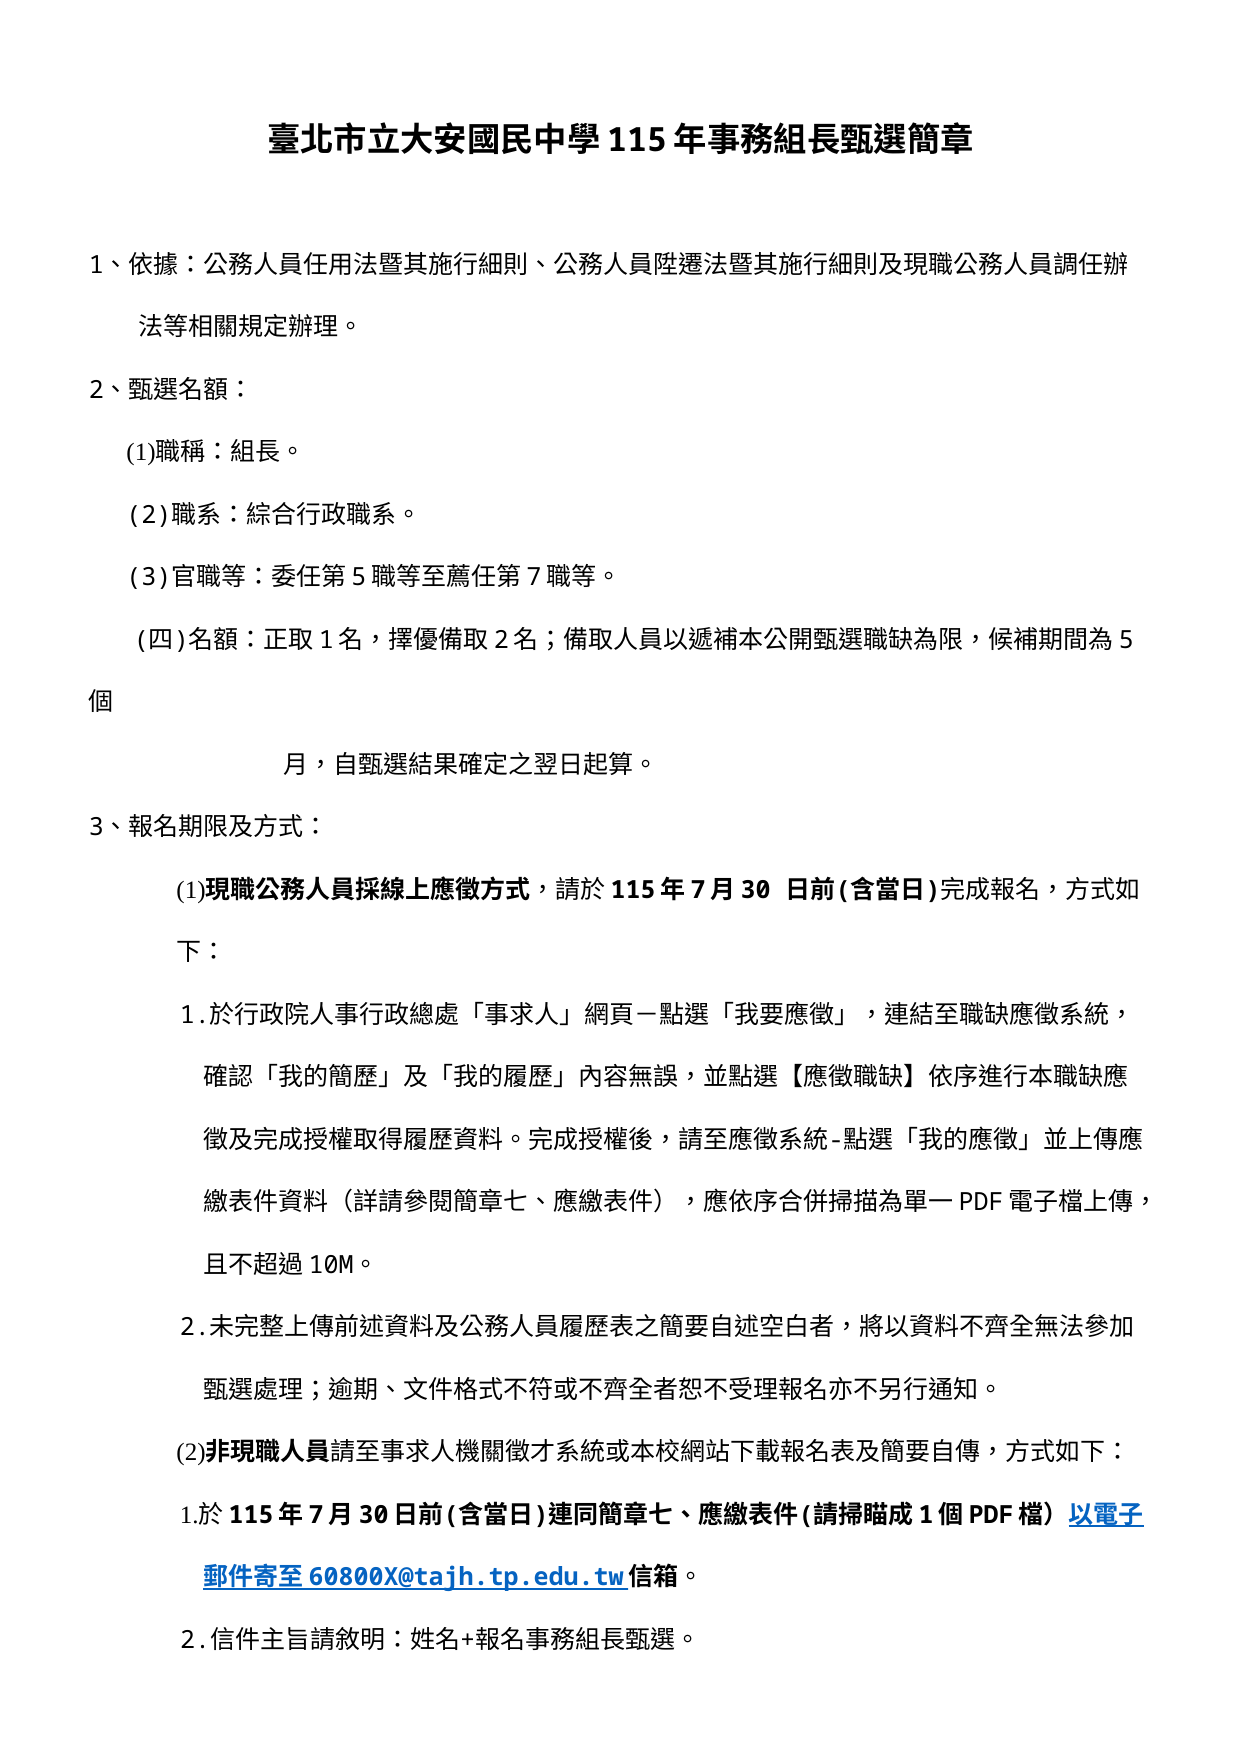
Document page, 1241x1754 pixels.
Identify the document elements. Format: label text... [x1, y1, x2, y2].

list 職系：綜合行政職系。 [126, 471, 1152, 533]
list 未完整上傳前述資料及公務人員履歷表之簡要自述空白者，將以資料不齊全無法參加甄選處理；逾期、文件格式不符或不齊全者恕不受理報名亦不另行通知。 [179, 1283, 1152, 1408]
list 甄選名額： [89, 346, 1152, 408]
list 依據：公務人員任用法暨其施行細則、公務人員陞遷法暨其施行細則及現職公務人員調任辦法等相關規定辦理。 [89, 221, 1152, 346]
text (四)名額：正取1名，擇優備取2名；備取人員以遞補本公開甄選職缺為限，候補期間為5個 [89, 596, 1152, 721]
list 官職等：委任第5職等至薦任第7職等。 [126, 533, 1152, 596]
list 報名期限及方式： [89, 783, 1152, 846]
list 非現職人員請至事求人機關徵才系統或本校網站下載報名表及簡要自傳，方式如下： [176, 1408, 1152, 1471]
text 臺北市立大安國民中學115年事務組長甄選簡章 [89, 96, 1152, 158]
list 於115年7月30日前(含當日)連同簡章七、應繳表件(請掃瞄成1個PDF檔）以電子郵件寄至60800X@tajh.tp.edu.tw信箱。 [179, 1471, 1152, 1596]
text 月，自甄選結果確定之翌日起算。 [89, 721, 1152, 783]
list 職稱：組長。 [126, 408, 1152, 471]
list 現職公務人員採線上應徵方式，請於115年7月30 日前(含當日)完成報名，方式如下： [176, 846, 1152, 971]
list 信件主旨請敘明：姓名+報名事務組長甄選。 [180, 1596, 1152, 1658]
list 於行政院人事行政總處「事求人」網頁－點選「我要應徵」，連結至職缺應徵系統，確認「我的簡歷」及「我的履歷」內容無誤，並點選【應徵職缺】依序進行本職缺應徵及完成授權取得履歷資料。完成授權後，請至應徵系統-點選「我的應徵」並上傳應繳表件資料（詳請參閱簡章七、應繳表件），應依序合併掃描為單一PDF電子檔上傳，且不超過10M。 [179, 971, 1152, 1283]
